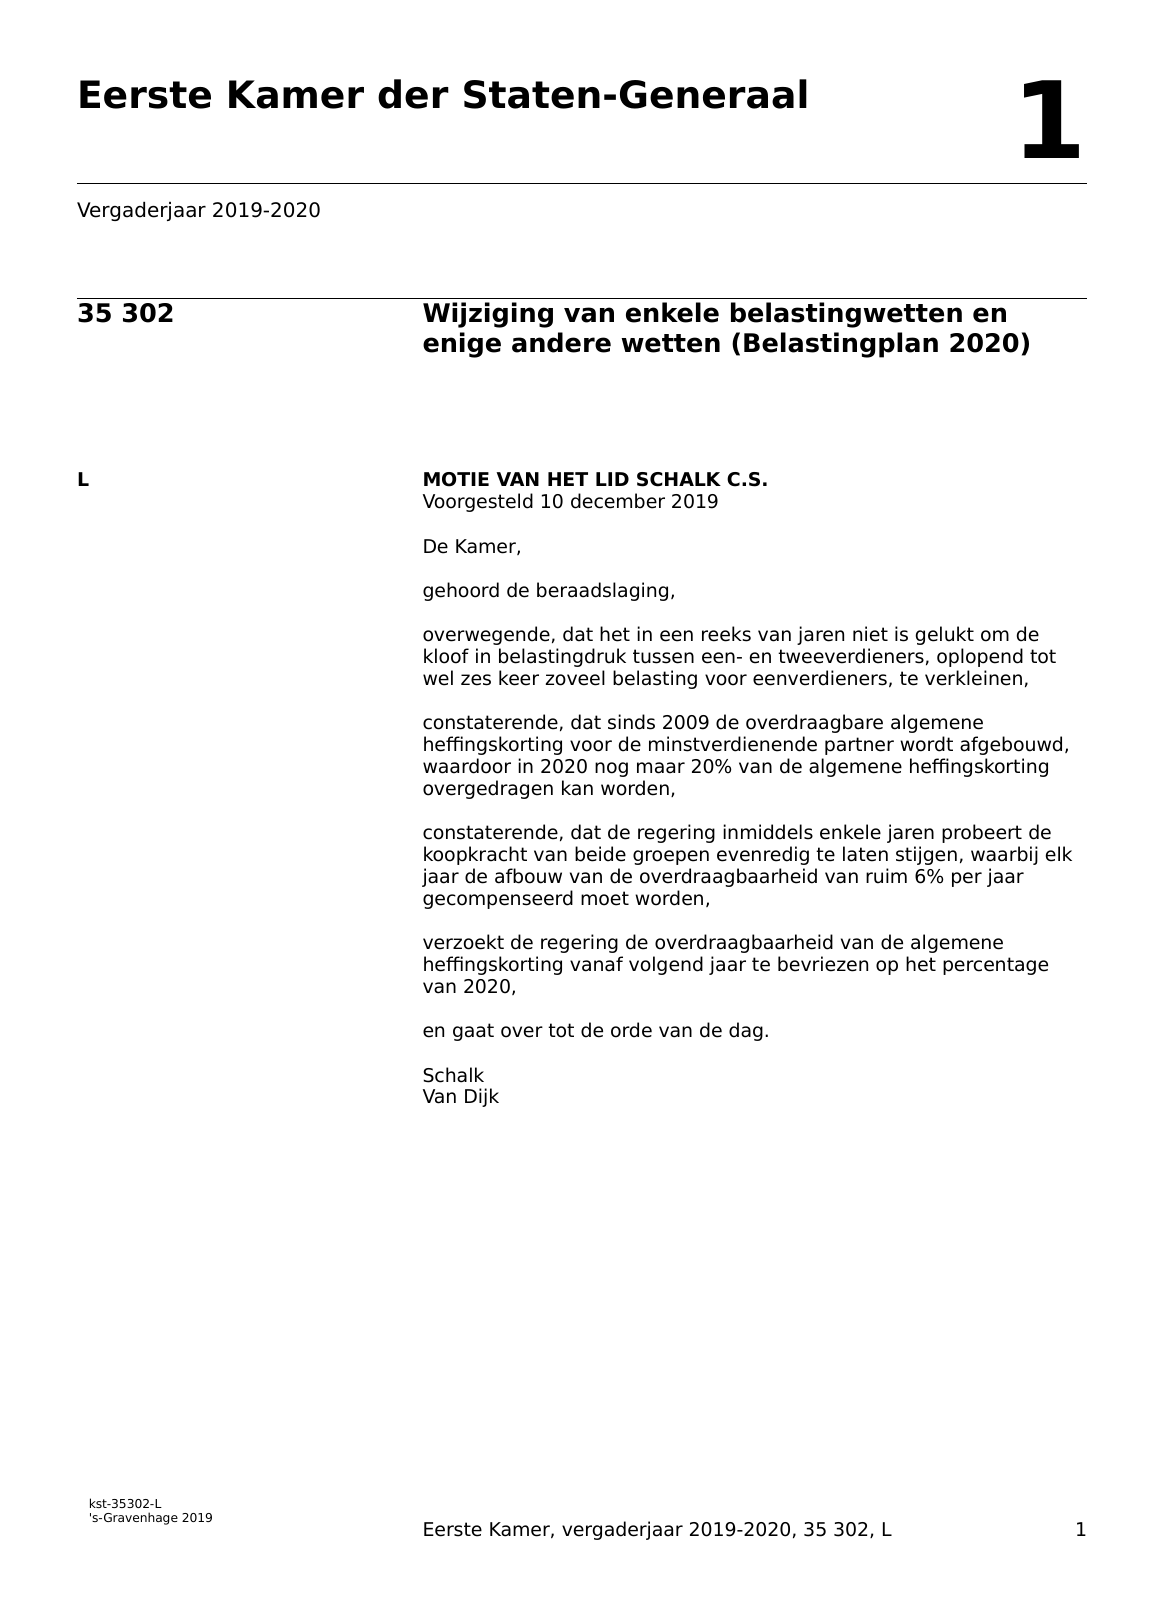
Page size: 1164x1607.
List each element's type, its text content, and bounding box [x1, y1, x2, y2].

text constaterende, dat de regering inmiddels enkele jaren probeert de koopkracht van beide groepen evenredig te laten stijgen, waarbij elk jaar de afbouw van de overdraagbaarheid van ruim 6% per jaar gecompenseerd moet worden, [422, 822, 1087, 910]
subtitle L MOTIE VAN HET LID SCHALK C.S. [77, 469, 1087, 491]
text kst-35302-L [88, 1497, 323, 1511]
text en gaat over tot de orde van de dag. [422, 1020, 1087, 1042]
subtitle 35 302 Wijziging van enkele belastingwetten en enige andere wetten (Belastingplan 2020) [77, 299, 1087, 358]
text gehoord de beraadslaging, [422, 580, 1087, 602]
table_header Eerste Kamer der Staten-Generaal [77, 59, 886, 183]
table_header 1 [886, 59, 1087, 183]
table_cell Vergaderjaar 2019-2020 [77, 184, 1087, 298]
text constaterende, dat sinds 2009 de overdraagbare algemene heffingskorting voor de minstverdienende partner wordt afgebouwd, waardoor in 2020 nog maar 20% van de algemene heffingskorting overgedragen kan worden, [422, 712, 1087, 800]
text De Kamer, [422, 536, 1087, 557]
text verzoekt de regering de overdraagbaarheid van de algemene heffingskorting vanaf volgend jaar te bevriezen op het percentage van 2020, [422, 932, 1087, 998]
text Voorgesteld 10 december 2019 [422, 491, 1087, 513]
text overwegende, dat het in een reeks van jaren niet is gelukt om de kloof in belastingdruk tussen een- en tweeverdieners, oplopend tot wel zes keer zoveel belasting voor eenverdieners, te verkleinen, [422, 624, 1087, 690]
text Van Dijk [422, 1086, 1087, 1108]
text 's-Gravenhage 2019 [88, 1511, 323, 1525]
text Schalk [422, 1064, 1087, 1086]
